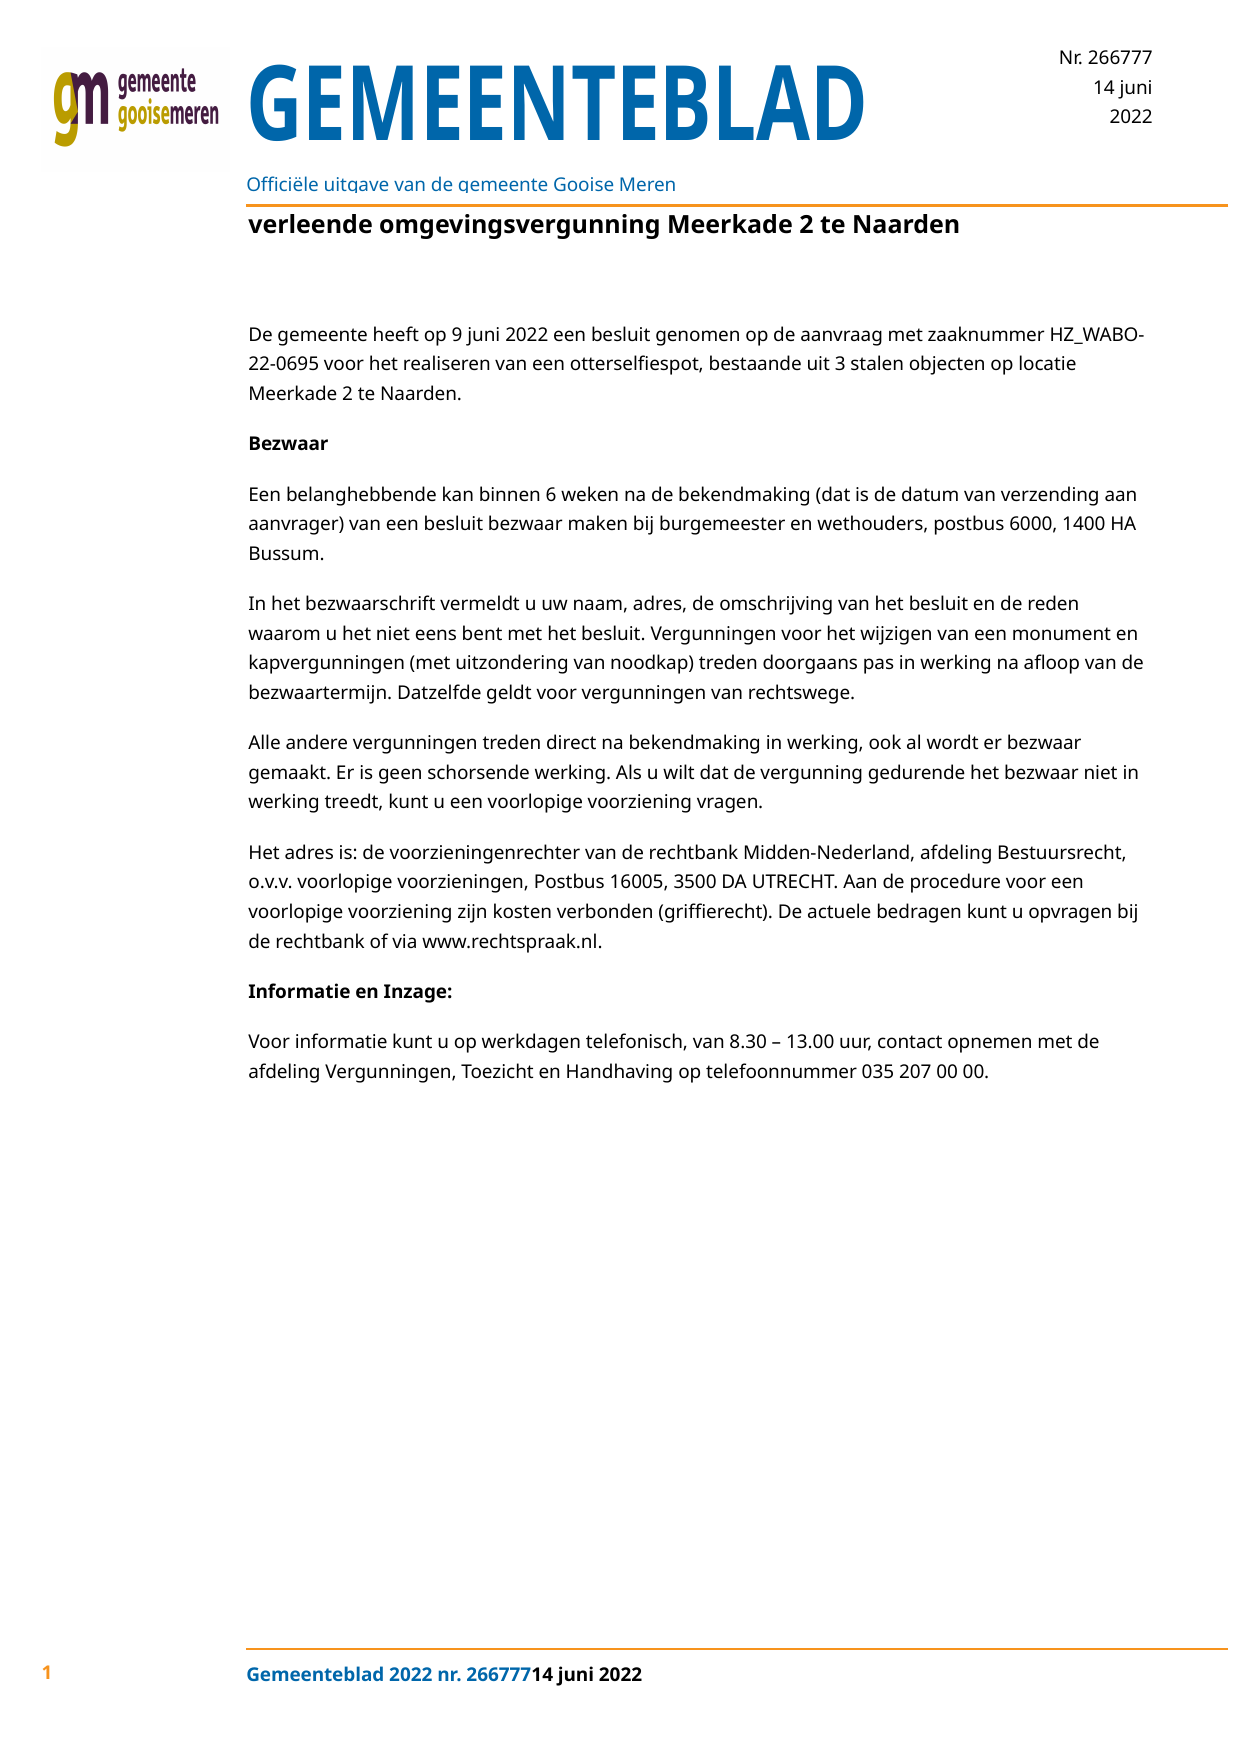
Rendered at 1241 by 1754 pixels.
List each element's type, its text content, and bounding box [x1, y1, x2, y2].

text Het adres is: de voorzieningenrechter van de rechtbank Midden-Nederland, afdeling Bestuursrecht, o.v.v. voorlopige voorzieningen, Postbus 16005, 3500 DA UTRECHT. Aan de procedure voor een voorlopige voorziening zijn kosten verbonden (griffierecht). De actuele bedragen kunt u opvragen bij de rechtbank of via www.rechtspraak.nl. [248, 839, 1152, 953]
text In het bezwaarschrift vermeldt u uw naam, adres, de omschrijving van het besluit en de reden waarom u het niet eens bent met het besluit. Vergunningen voor het wijzigen van een monument en kapvergunningen (met uitzondering van noodkap) treden doorgaans pas in werking na afloop van de bezwaartermijn. Datzelfde geldt voor vergunningen van rechtswege. [248, 590, 1152, 705]
text Alle andere vergunningen treden direct na bekendmaking in werking, ook al wordt er bezwaar gemaakt. Er is geen schorsende werking. Als u wilt dat de vergunning gedurende het bezwaar niet in werking treedt, kunt u een voorlopige voorziening vragen. [248, 729, 1152, 814]
text Bezwaar [248, 430, 1152, 456]
text Informatie en Inzage: [248, 978, 1152, 1004]
text De gemeente heeft op 9 juni 2022 een besluit genomen op de aanvraag met zaaknummer HZ_WABO-22-0695 voor het realiseren van een otterselfiespot, bestaande uit 3 stalen objecten op locatie Meerkade 2 te Naarden. [248, 321, 1152, 406]
picture [41, 47, 231, 172]
text Voor informatie kunt u op werkdagen telefonisch, van 8.30 – 13.00 uur, contact opnemen met de afdeling Vergunningen, Toezicht en Handhaving op telefoonnummer 035 207 00 00. [248, 1029, 1152, 1084]
text Een belanghebbende kan binnen 6 weken na de bekendmaking (dat is de datum van verzending aan aanvrager) van een besluit bezwaar maken bij burgemeester en wethouders, postbus 6000, 1400 HA Bussum. [248, 481, 1152, 566]
text verleende omgevingsvergunning Meerkade 2 te Naarden [248, 207, 1152, 241]
